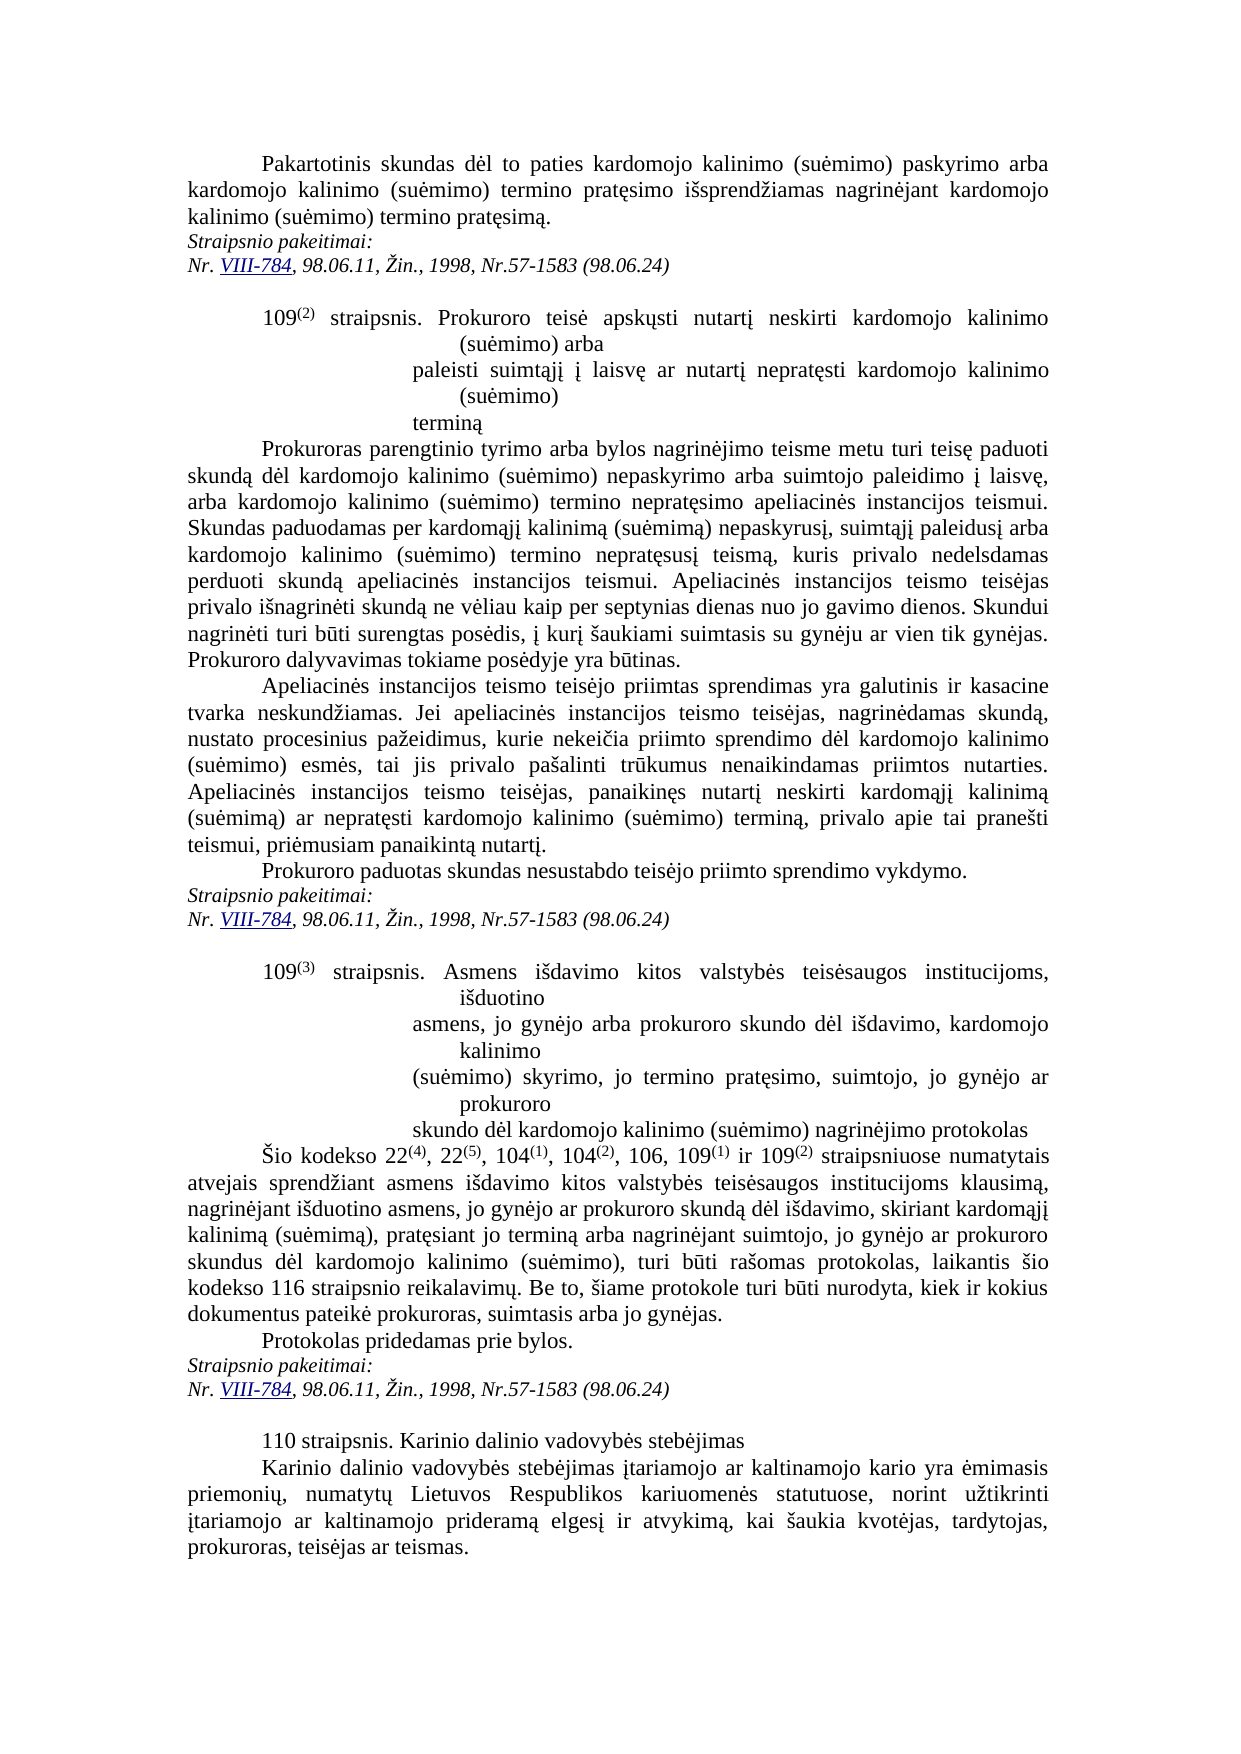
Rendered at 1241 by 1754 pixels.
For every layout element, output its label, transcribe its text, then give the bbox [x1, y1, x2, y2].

text Straipsnio pakeitimai: [187, 1353, 1050, 1377]
text skundo dėl kardomojo kalinimo (suėmimo) nagrinėjimo protokolas [412, 1116, 1050, 1142]
text Šio kodekso 22(4), 22(5), 104(1), 104(2), 106, 109(1) ir 109(2) straipsniuose numatytais atvejais sprendžiant asmens išdavimo kitos valstybės teisėsaugos institucijoms klausimą, nagrinėjant išduotino asmens, jo gynėjo ar prokuroro skundą dėl išdavimo, skiriant kardomąjį kalinimą (suėmimą), pratęsiant jo terminą arba nagrinėjant suimtojo, jo gynėjo ar prokuroro skundus dėl kardomojo kalinimo (suėmimo), turi būti rašomas protokolas, laikantis šio kodekso 116 straipsnio reikalavimų. Be to, šiame protokole turi būti nurodyta, kiek ir kokius dokumentus pateikė prokuroras, suimtasis arba jo gynėjas. [187, 1142, 1050, 1327]
text Nr. VIII-784, 98.06.11, Žin., 1998, Nr.57-1583 (98.06.24) [187, 253, 1050, 277]
text Prokuroro paduotas skundas nesustabdo teisėjo priimto sprendimo vykdymo. [209, 857, 1050, 883]
text Pakartotinis skundas dėl to paties kardomojo kalinimo (suėmimo) paskyrimo arba kardomojo kalinimo (suėmimo) termino pratęsimo išsprendžiamas nagrinėjant kardomojo kalinimo (suėmimo) termino pratęsimą. [187, 150, 1050, 229]
text Straipsnio pakeitimai: [187, 229, 1050, 253]
text Prokuroras parengtinio tyrimo arba bylos nagrinėjimo teisme metu turi teisę paduoti skundą dėl kardomojo kalinimo (suėmimo) nepaskyrimo arba suimtojo paleidimo į laisvę, arba kardomojo kalinimo (suėmimo) termino nepratęsimo apeliacinės instancijos teismui. Skundas paduodamas per kardomąjį kalinimą (suėmimą) nepaskyrusį, suimtąjį paleidusį arba kardomojo kalinimo (suėmimo) termino nepratęsusį teismą, kuris privalo nedelsdamas perduoti skundą apeliacinės instancijos teismui. Apeliacinės instancijos teismo teisėjas privalo išnagrinėti skundą ne vėliau kaip per septynias dienas nuo jo gavimo dienos. Skundui nagrinėti turi būti surengtas posėdis, į kurį šaukiami suimtasis su gynėju ar vien tik gynėjas. Prokuroro dalyvavimas tokiame posėdyje yra būtinas. [187, 435, 1050, 672]
text Straipsnio pakeitimai: [187, 883, 1050, 907]
text asmens, jo gynėjo arba prokuroro skundo dėl išdavimo, kardomojo kalinimo [412, 1011, 1050, 1063]
text 109(3) straipsnis. Asmens išdavimo kitos valstybės teisėsaugos institucijoms, išduotino [262, 958, 1050, 1011]
text Nr. VIII-784, 98.06.11, Žin., 1998, Nr.57-1583 (98.06.24) [187, 1377, 1050, 1401]
text Karinio dalinio vadovybės stebėjimas įtariamojo ar kaltinamojo kario yra ėmimasis priemonių, numatytų Lietuvos Respublikos kariuomenės statutuose, norint užtikrinti įtariamojo ar kaltinamojo prideramą elgesį ir atvykimą, kai šaukia kvotėjas, tardytojas, prokuroras, teisėjas ar teismas. [187, 1454, 1050, 1559]
text 109(2) straipsnis. Prokuroro teisė apskųsti nutartį neskirti kardomojo kalinimo (suėmimo) arba [262, 303, 1050, 356]
text (suėmimo) skyrimo, jo termino pratęsimo, suimtojo, jo gynėjo ar prokuroro [412, 1063, 1050, 1116]
text Protokolas pridedamas prie bylos. [187, 1327, 1050, 1353]
text terminą [412, 409, 1050, 435]
text paleisti suimtąjį į laisvę ar nutartį nepratęsti kardomojo kalinimo (suėmimo) [412, 356, 1050, 409]
text Nr. VIII-784, 98.06.11, Žin., 1998, Nr.57-1583 (98.06.24) [187, 907, 1050, 931]
text Apeliacinės instancijos teismo teisėjo priimtas sprendimas yra galutinis ir kasacine tvarka neskundžiamas. Jei apeliacinės instancijos teismo teisėjas, nagrinėdamas skundą, nustato procesinius pažeidimus, kurie nekeičia priimto sprendimo dėl kardomojo kalinimo (suėmimo) esmės, tai jis privalo pašalinti trūkumus nenaikindamas priimtos nutarties. Apeliacinės instancijos teismo teisėjas, panaikinęs nutartį neskirti kardomąjį kalinimą (suėmimą) ar nepratęsti kardomojo kalinimo (suėmimo) terminą, privalo apie tai pranešti teismui, priėmusiam panaikintą nutartį. [187, 672, 1050, 857]
text 110 straipsnis. Karinio dalinio vadovybės stebėjimas [187, 1428, 1050, 1454]
